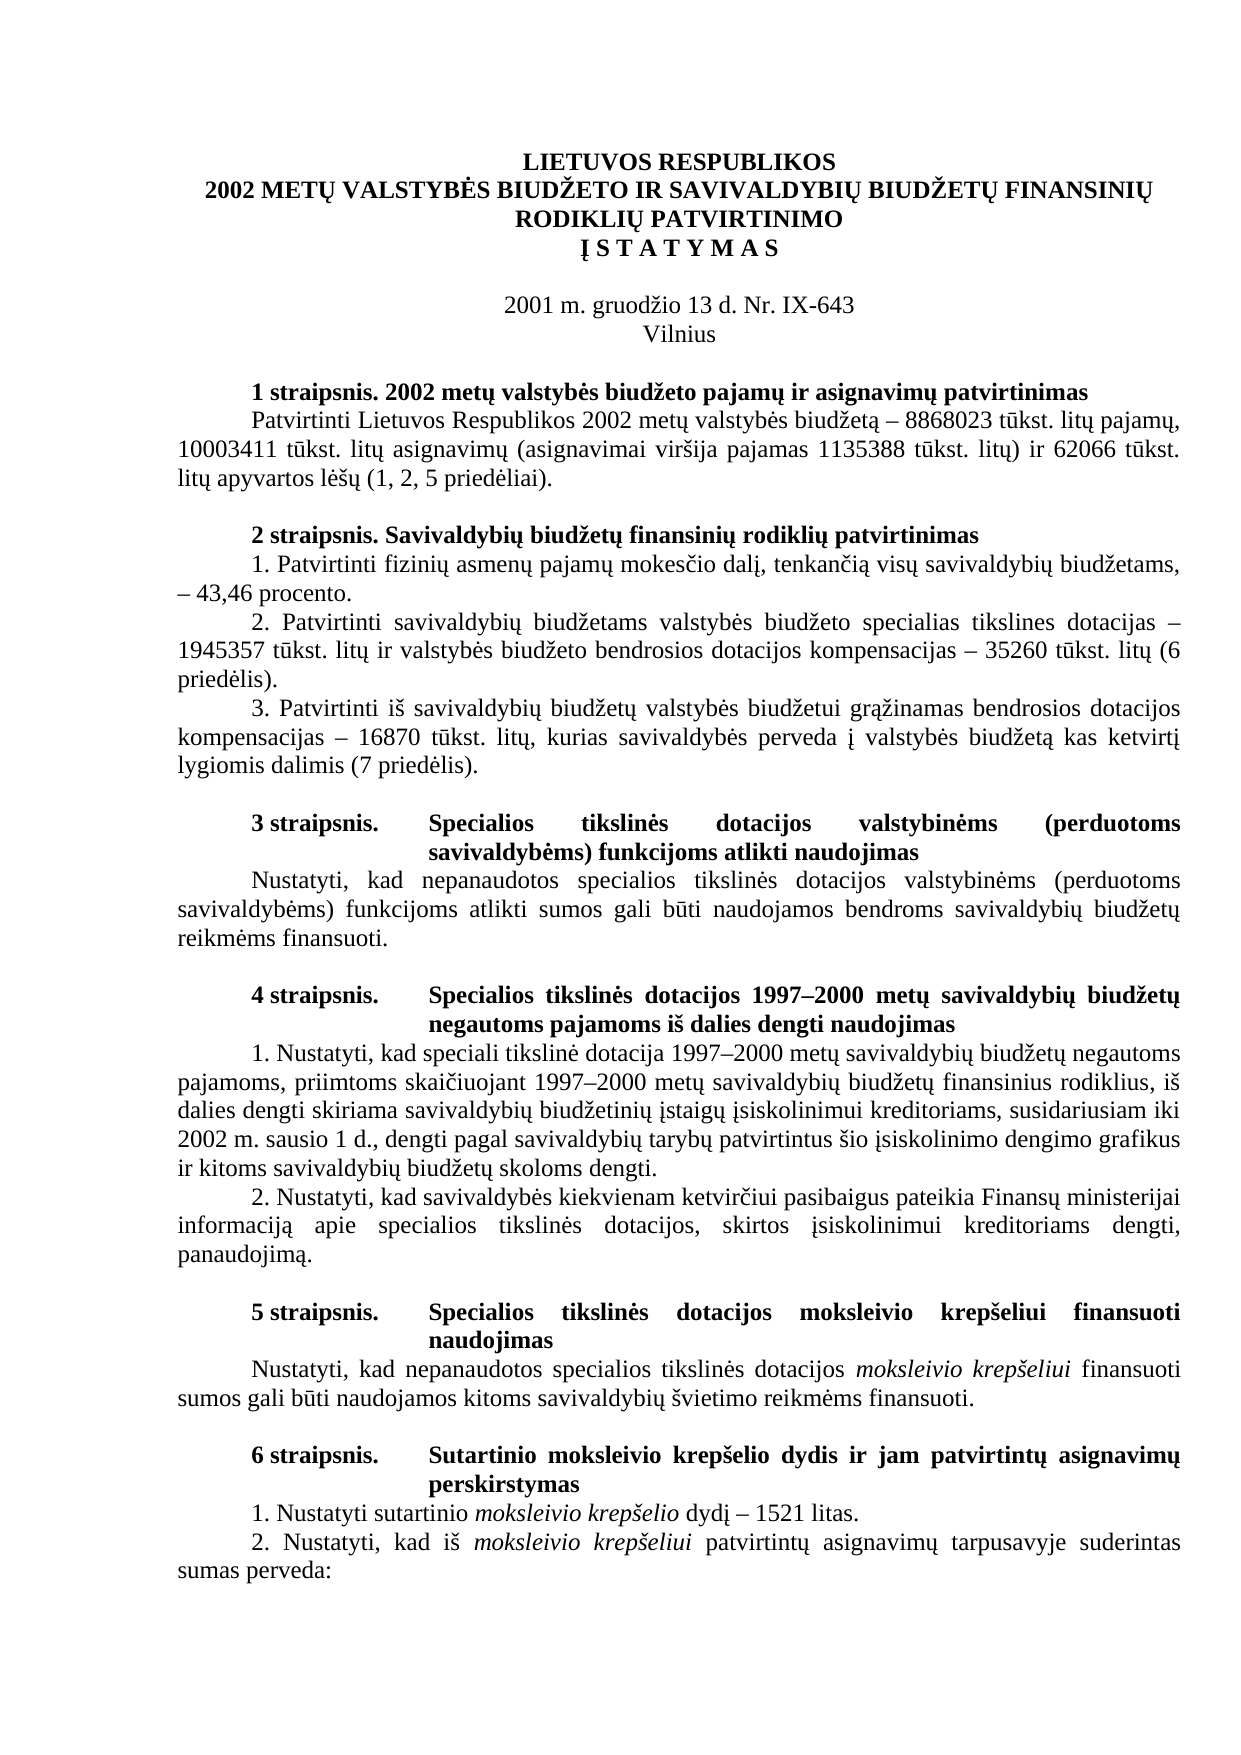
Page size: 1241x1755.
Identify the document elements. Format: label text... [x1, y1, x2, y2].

text 5 straipsnis. Specialios tikslinės dotacijos moksleivio krepšeliui finansuoti naudojimas [251, 1297, 1181, 1354]
text 1. Nustatyti sutartinio moksleivio krepšelio dydį – 1521 litas. [177, 1498, 1181, 1527]
text 1. Nustatyti, kad speciali tikslinė dotacija 1997–2000 metų savivaldybių biudžetų negautoms pajamoms, priimtoms skaičiuojant 1997–2000 metų savivaldybių biudžetų finansinius rodiklius, iš dalies dengti skiriama savivaldybių biudžetinių įstaigų įsiskolinimui kreditoriams, susidariusiam iki 2002 m. sausio 1 d., dengti pagal savivaldybių tarybų patvirtintus šio įsiskolinimo dengimo grafikus ir kitoms savivaldybių biudžetų skoloms dengti. [177, 1038, 1181, 1182]
text 2. Nustatyti, kad iš moksleivio krepšeliui patvirtintų asignavimų tarpusavyje suderintas sumas perveda: [177, 1527, 1181, 1584]
text 6 straipsnis. Sutartinio moksleivio krepšelio dydis ir jam patvirtintų asignavimų perskirstymas [251, 1441, 1181, 1498]
text Nustatyti, kad nepanaudotos specialios tikslinės dotacijos valstybinėms (perduotoms savivaldybėms) funkcijoms atlikti sumos gali būti naudojamos bendroms savivaldybių biudžetų reikmėms finansuoti. [177, 866, 1181, 952]
text Nustatyti, kad nepanaudotos specialios tikslinės dotacijos moksleivio krepšeliui finansuoti sumos gali būti naudojamos kitoms savivaldybių švietimo reikmėms finansuoti. [177, 1354, 1181, 1412]
text 4 straipsnis. Specialios tikslinės dotacijos 1997–2000 metų savivaldybių biudžetų negautoms pajamoms iš dalies dengti naudojimas [251, 981, 1181, 1038]
text 1 straipsnis. 2002 metų valstybės biudžeto pajamų ir asignavimų patvirtinimas [251, 377, 1181, 406]
text Patvirtinti Lietuvos Respublikos 2002 metų valstybės biudžetą – 8868023 tūkst. litų pajamų, 10003411 tūkst. litų asignavimų (asignavimai viršija pajamas 1135388 tūkst. litų) ir 62066 tūkst. litų apyvartos lėšų (1, 2, 5 priedėliai). [177, 406, 1181, 492]
text 3. Patvirtinti iš savivaldybių biudžetų valstybės biudžetui grąžinamas bendrosios dotacijos kompensacijas – 16870 tūkst. litų, kurias savivaldybės perveda į valstybės biudžetą kas ketvirtį lygiomis dalimis (7 priedėlis). [177, 693, 1181, 779]
text 2. Patvirtinti savivaldybių biudžetams valstybės biudžeto specialias tikslines dotacijas – 1945357 tūkst. litų ir valstybės biudžeto bendrosios dotacijos kompensacijas – 35260 tūkst. litų (6 priedėlis). [177, 607, 1181, 693]
text 3 straipsnis. Specialios tikslinės dotacijos valstybinėms (perduotoms savivaldybėms) funkcijoms atlikti naudojimas [251, 808, 1181, 866]
text 2 straipsnis. Savivaldybių biudžetų finansinių rodiklių patvirtinimas [177, 521, 1181, 549]
text 1. Patvirtinti fizinių asmenų pajamų mokesčio dalį, tenkančią visų savivaldybių biudžetams, – 43,46 procento. [177, 549, 1181, 607]
text 2. Nustatyti, kad savivaldybės kiekvienam ketvirčiui pasibaigus pateikia Finansų ministerijai informaciją apie specialios tikslinės dotacijos, skirtos įsiskolinimui kreditoriams dengti, panaudojimą. [177, 1182, 1181, 1268]
text 2001 m. gruodžio 13 d. Nr. IX-643 [177, 291, 1181, 319]
text LIETUVOS RESPUBLIKOS [177, 147, 1181, 176]
text 2002 METŲ VALSTYBĖS BIUDŽETO IR SAVIVALDYBIŲ BIUDŽETŲ FINANSINIŲ RODIKLIŲ PATVIRTINIMO [177, 176, 1181, 233]
text Vilnius [177, 319, 1181, 348]
text Į S T A T Y M A S [177, 233, 1181, 262]
